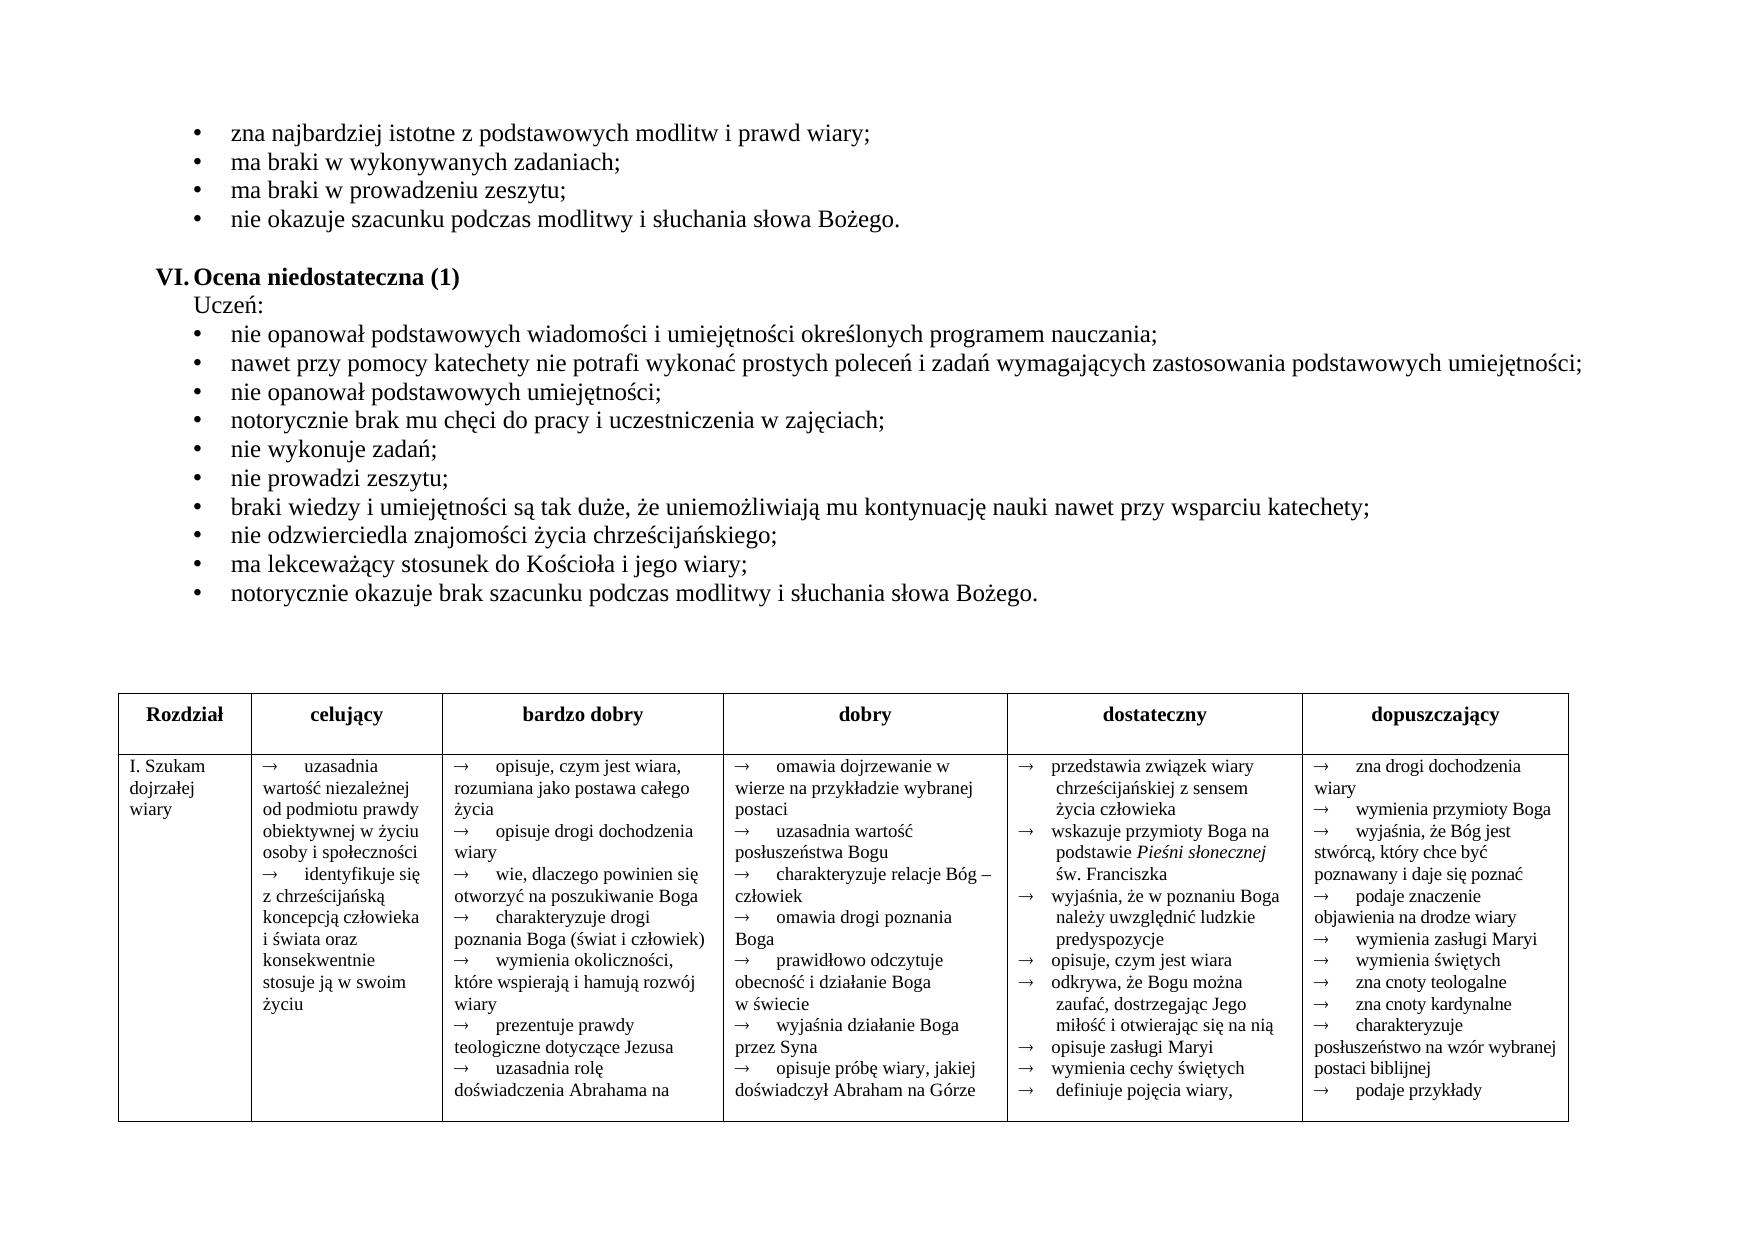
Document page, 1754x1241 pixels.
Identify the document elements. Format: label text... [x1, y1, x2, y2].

table_header celujący [252, 694, 442, 754]
table_header dopuszczający [1303, 694, 1568, 754]
table_header [1569, 693, 1642, 754]
table_header dobry [724, 694, 1007, 754]
subtitle nie prowadzi zeszytu; [193, 463, 1636, 492]
subtitle nawet przy pomocy katechety nie potrafi wykonać prostych poleceń i zadań wymagających zastosowania podstawowych umiejętności; [193, 348, 1636, 377]
table_cell omawia dojrzewanie w wierze na przykładzie wybranej postaci uzasadnia wartość posłuszeństwa Bogu charakteryzuje relacje Bóg – człowiek omawia drogi poznania Boga prawidłowo odczytuje obecność i działanie Boga w świecie wyjaśnia działanie Boga przez Syna opisuje próbę wiary, jakiej doświadczył Abraham na Górze Moria tłumaczy rolę świętych w nawiązywaniu bliskich relacji z Bogiem wyjaśnia jak można pracować nad doskonaleniem cnót teologalnych łączy cnoty kardynalne z wartościami wyjaśnia dlaczego świadectwo życia jest warunkiem głoszenia Ewangelii opisuje potrzebę formowania sumienia [724, 755, 1007, 1121]
table_cell I. Szukam dojrzałej wiary [119, 755, 251, 1121]
table_cell zna drogi dochodzenia wiary wymienia przymioty Boga wyjaśnia, że Bóg jest stwórcą, który chce być poznawany i daje się poznać podaje znaczenie objawienia na drodze wiary wymienia zasługi Maryi wymienia świętych zna cnoty teologalne zna cnoty kardynalne charakteryzuje posłuszeństwo na wzór wybranej postaci biblijnej podaje przykłady [1303, 755, 1568, 1121]
table_cell przedstawia związek wiary chrześcijańskiej z sensem życia człowieka wskazuje przymioty Boga na podstawie Pieśni słonecznej św. Franciszka wyjaśnia, że w poznaniu Boga należy uwzględnić ludzkie predyspozycje opisuje, czym jest wiara odkrywa, że Bogu można zaufać, dostrzegając Jego miłość i otwierając się na nią opisuje zasługi Maryi wymienia cechy świętych definiuje pojęcia wiary, [1008, 755, 1302, 1121]
subtitle braki wiedzy i umiejętności są tak duże, że uniemożliwiają mu kontynuację nauki nawet przy wsparciu katechety; [193, 492, 1636, 521]
subtitle nie opanował podstawowych wiadomości i umiejętności określonych programem nauczania; [193, 319, 1636, 348]
table_cell [1569, 754, 1642, 1121]
subtitle nie okazuje szacunku podczas modlitwy i słuchania słowa Bożego. [193, 204, 1636, 233]
subtitle ma braki w prowadzeniu zeszytu; [193, 176, 1636, 204]
list zna najbardziej istotne z podstawowych modlitw i prawd wiary; [193, 118, 1636, 147]
subtitle nie opanował podstawowych umiejętności; [193, 377, 1636, 406]
subtitle Ocena niedostateczna (1) [155, 262, 1636, 291]
subtitle notorycznie okazuje brak szacunku podczas modlitwy i słuchania słowa Bożego. [193, 578, 1636, 607]
subtitle notorycznie brak mu chęci do pracy i uczestniczenia w zajęciach; [193, 406, 1636, 434]
table_header dostateczny [1008, 694, 1302, 754]
table_header Rozdział [119, 694, 251, 754]
subtitle nie wykonuje zadań; [193, 434, 1636, 463]
list ma braki w wykonywanych zadaniach; [193, 147, 1636, 176]
subtitle ma lekceważący stosunek do Kościoła i jego wiary; [193, 549, 1636, 578]
table_cell opisuje, czym jest wiara, rozumiana jako postawa całego życia opisuje drogi dochodzenia wiary wie, dlaczego powinien się otworzyć na poszukiwanie Boga charakteryzuje drogi poznania Boga (świat i człowiek) wymienia okoliczności, które wspierają i hamują rozwój wiary prezentuje prawdy teologiczne dotyczące Jezusa uzasadnia rolę doświadczenia Abrahama na [443, 755, 723, 1121]
subtitle Uczeń: [155, 291, 1636, 319]
table_header bardzo dobry [443, 694, 723, 754]
subtitle nie odzwierciedla znajomości życia chrześcijańskiego; [193, 521, 1636, 549]
table_cell uzasadnia wartość niezależnej od podmiotu prawdy obiektywnej w życiu osoby i społeczności identyfikuje się z chrześcijańską koncepcją człowieka i świata oraz konsekwentnie stosuje ją w swoim życiu [252, 755, 442, 1121]
